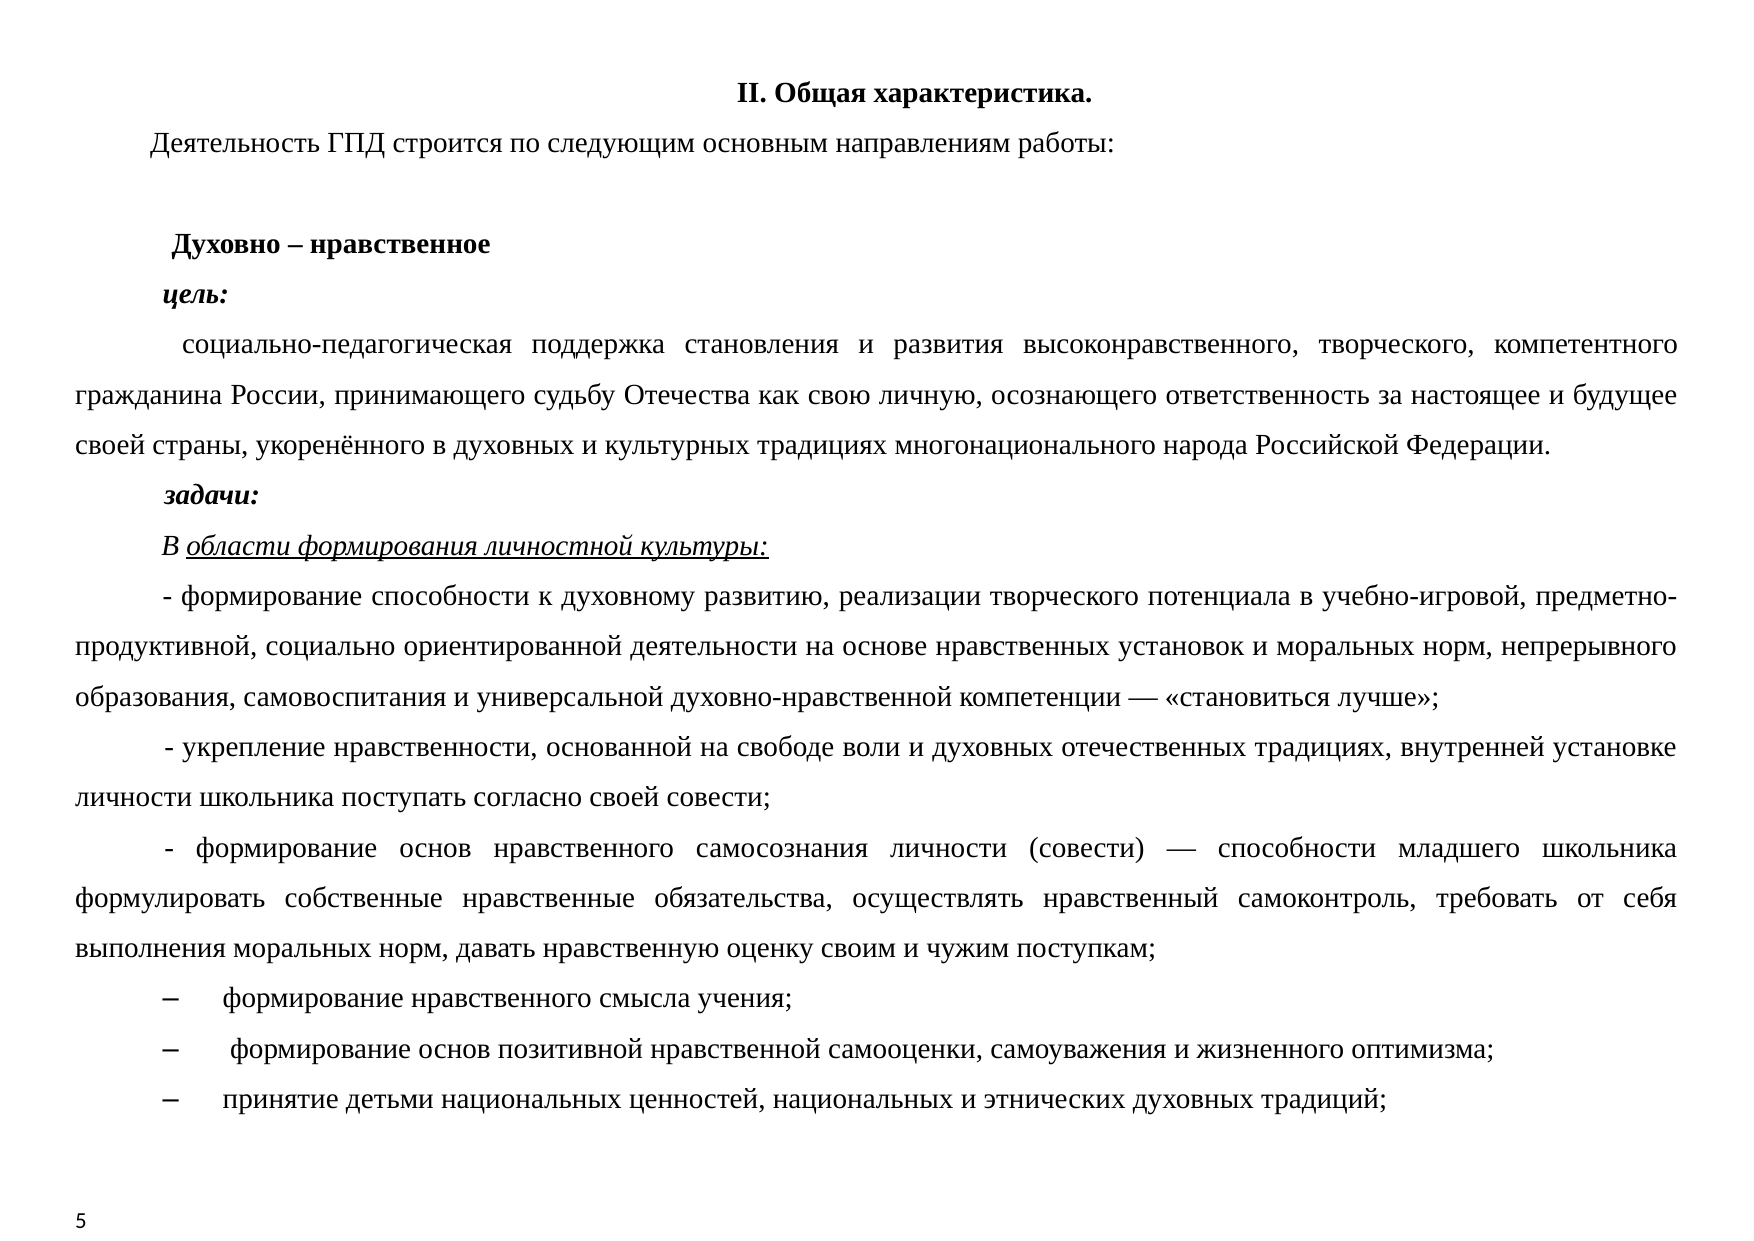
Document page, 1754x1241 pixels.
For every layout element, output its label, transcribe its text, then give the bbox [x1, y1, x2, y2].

list формирование основ позитивной нравственной самооценки, самоуважения и жизненного оптимизма; [75, 1031, 1679, 1065]
list принятие детьми национальных ценностей, национальных и этнических духовных традиций; [75, 1081, 1679, 1115]
text Духовно – нравственное [75, 226, 1679, 259]
text задачи: [75, 477, 1679, 511]
text - укрепление нравственности, основанной на свободе воли и духовных отечественных традициях, внутренней установке личности школьника поступать согласно своей совести; [75, 729, 1679, 813]
list Деятельность ГПД строится по следующим основным направлениям работы: [150, 125, 1679, 159]
text - формирование основ нравственного самосознания личности (совести) — способности младшего школьника формулировать собственные нравственные обязательства, осуществлять нравственный самоконтроль, требовать от себя выполнения моральных норм, давать нравственную оценку своим и чужим поступкам; [75, 830, 1679, 964]
text - формирование способности к духовному развитию, реализации творческого потенциала в учебно-игровой, предметно-продуктивной, социально ориентированной деятельности на основе нравственных установок и моральных норм, непрерывного образования, самовоспитания и универсальной духовно-нравственной компетенции — «становиться лучше»; [75, 578, 1679, 712]
text II. Общая характеристика. [150, 75, 1679, 108]
text цель: [75, 276, 1679, 310]
text В области формирования личностной культуры: [75, 528, 1679, 561]
list формирование нравственного смысла учения; [75, 981, 1679, 1014]
text социально-педагогическая поддержка становления и развития высоконравственного, творческого, компетентного гражданина России, принимающего судьбу Отечества как свою личную, осознающего ответственность за настоящее и будущее своей страны, укоренённого в духовных и культурных традициях многонационального народа Российской Федерации. [75, 327, 1679, 461]
